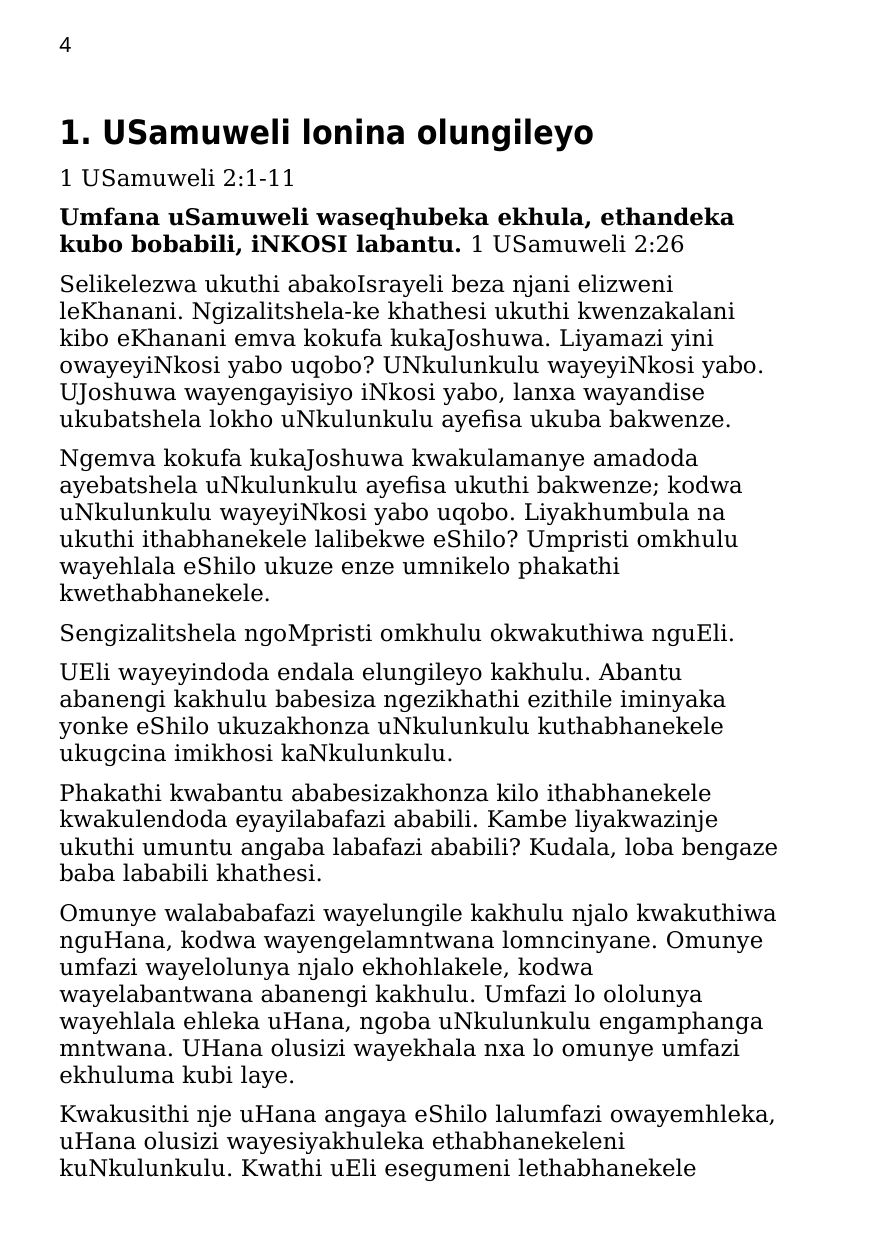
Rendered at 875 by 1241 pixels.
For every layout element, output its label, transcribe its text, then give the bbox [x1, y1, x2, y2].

text Phakathi kwabantu ababesizakhonza kilo ithabhanekele kwakulendoda eyayilabafazi ababili. Kambe liyakwazinje ukuthi umuntu angaba labafazi ababili? Kudala, loba bengaze baba lababili khathesi. [59, 779, 791, 887]
text Ngemva kokufa kukaJoshuwa kwakulamanye amadoda ayebatshela uNkulunkulu ayefisa ukuthi bakwenze; kodwa uNkulunkulu wayeyiNkosi yabo uqobo. Liyakhumbula na ukuthi ithabhanekele lalibekwe eShilo? Umpristi omkhulu wayehlala eShilo ukuze enze umnikelo phakathi kwethabhanekele. [59, 445, 791, 607]
text Selikelezwa ukuthi abakoIsrayeli beza njani elizweni leKhanani. Ngizalitshela-ke khathesi ukuthi kwenzakalani kibo eKhanani emva kokufa kukaJoshuwa. Liyamazi yini owayeyiNkosi yabo uqobo? UNkulunkulu wayeyiNkosi yabo. UJoshuwa wayengayisiyo iNkosi yabo, lanxa wayandise ukubatshela lokho uNkulunkulu ayefisa ukuba bakwenze. [59, 271, 791, 433]
text UEli wayeyindoda endala elungileyo kakhulu. Abantu abanengi kakhulu babesiza ngezikhathi ezithile iminyaka yonke eShilo ukuzakhonza uNkulunkulu kuthabhanekele ukugcina imikhosi kaNkulunkulu. [59, 659, 791, 767]
subtitle 1. USamuweli lonina olungileyo [59, 113, 791, 152]
text Omunye walababafazi wayelungile kakhulu njalo kwakuthiwa nguHana, kodwa wayengelamntwana lomncinyane. Omunye umfazi wayelolunya njalo ekhohlakele, kodwa wayelabantwana abanengi kakhulu. Umfazi lo ololunya wayehlala ehleka uHana, ngoba uNkulunkulu engamphanga mntwana. UHana olusizi wayekhala nxa lo omunye umfazi ekhuluma kubi laye. [59, 900, 791, 1089]
text Umfana uSamuweli waseqhubeka ekhula, ethandeka kubo bobabili, iNKOSI labantu. 1 USamuweli 2:26 [59, 204, 791, 258]
text Kwakusithi nje uHana angaya eShilo lalumfazi owayemhleka, uHana olusizi wayesiyakhuleka ethabhanekeleni kuNkulunkulu. Kwathi uEli esegumeni lethabhanekele [59, 1101, 791, 1182]
text Sengizalitshela ngoMpristi omkhulu okwakuthiwa nguEli. [59, 619, 791, 647]
text 1 USamuweli 2:1-11 [59, 165, 791, 192]
